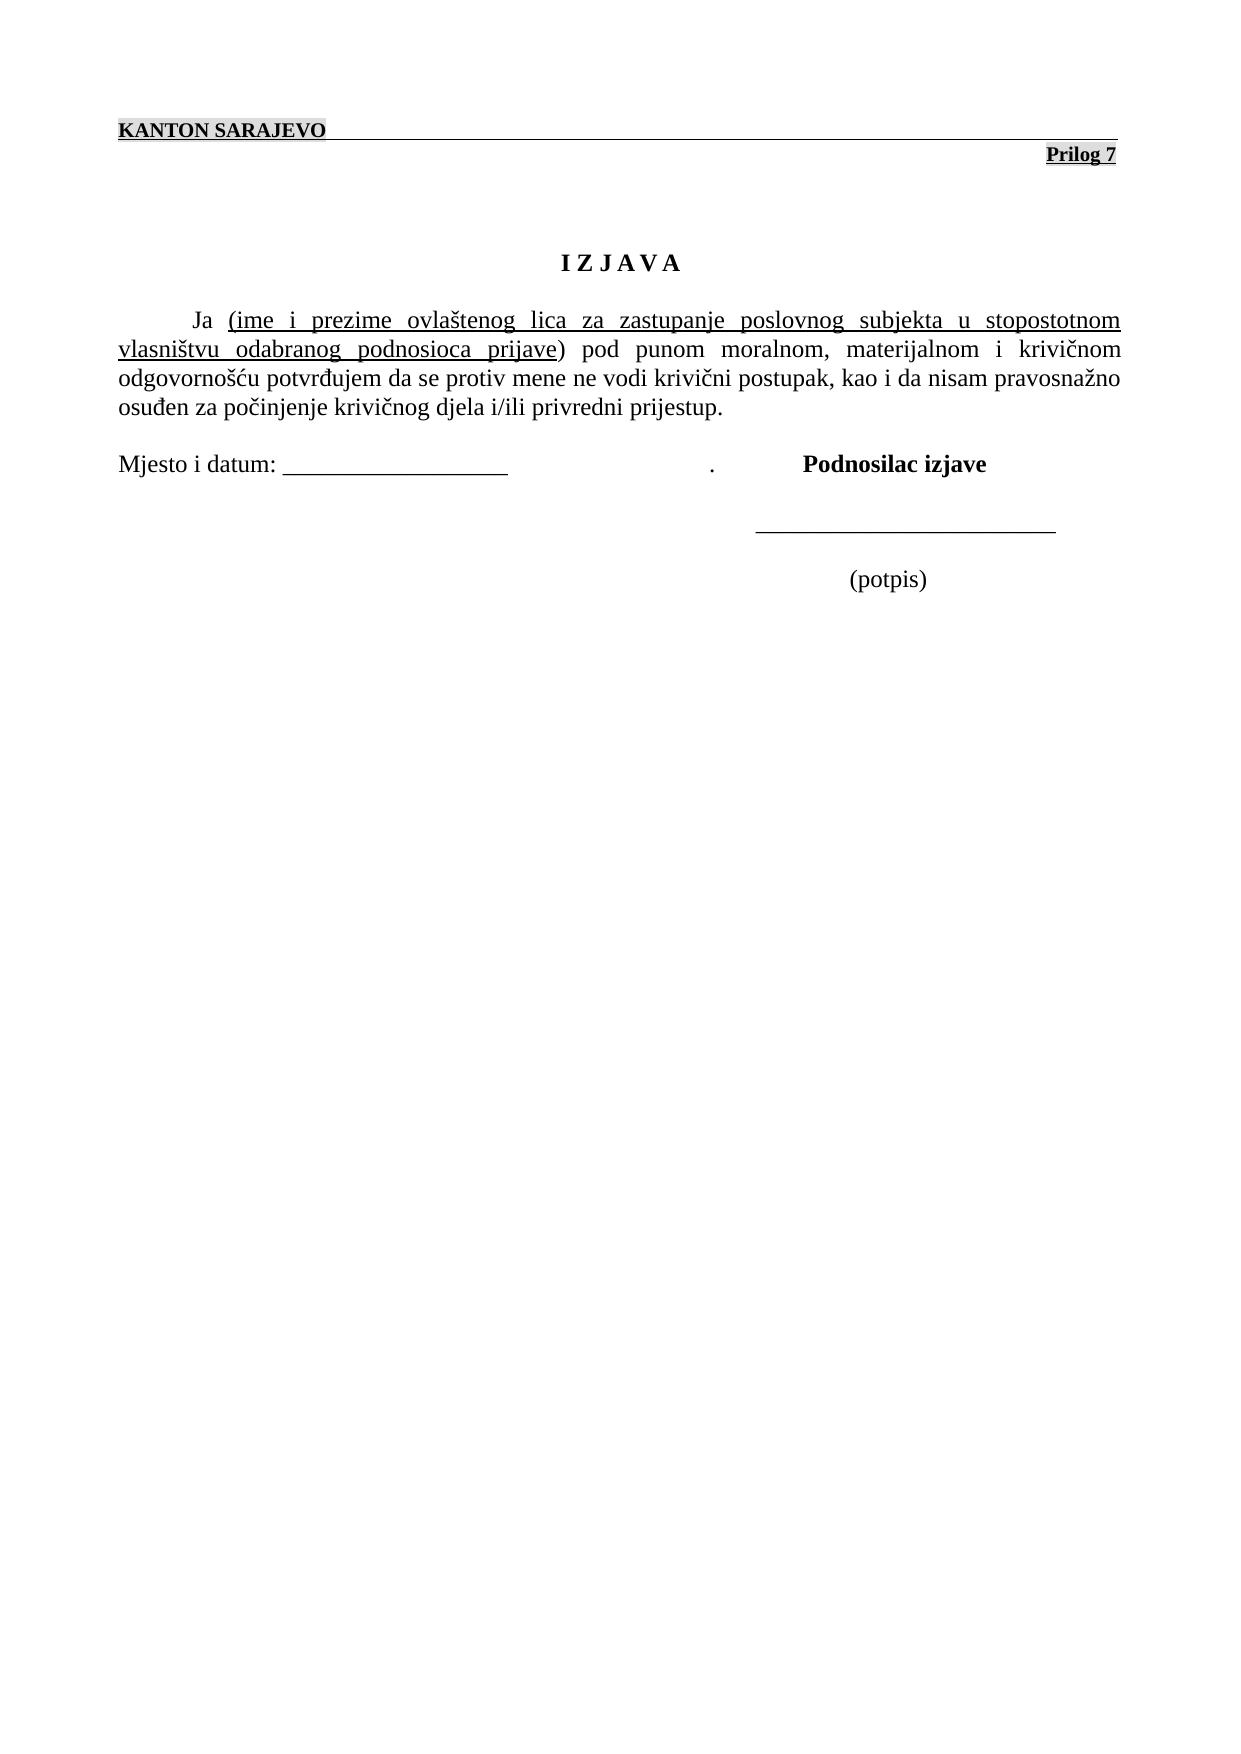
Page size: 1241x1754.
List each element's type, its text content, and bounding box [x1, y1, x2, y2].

text Prilog 7 [118, 142, 1122, 166]
text Ja (ime i prezime ovlaštenog lica za zastupanje poslovnog subjekta u stopostotnom vlasništvu odabranog podnosioca prijave) pod punom moralnom, materijalnom i krivičnom odgovornošću potvrđujem da se protiv mene ne vodi krivični postupak, kao i da nisam pravosnažno osuđen za počinjenje krivičnog djela i/ili privredni prijestup. [118, 305, 1122, 420]
text Mjesto i datum: __________________ . Podnosilac izjave [118, 449, 1122, 478]
text ________________________ [118, 507, 1122, 535]
text (potpis) [118, 564, 1122, 593]
text I Z J A V A [118, 248, 1122, 277]
text KANTON SARAJEVO [118, 118, 1122, 142]
